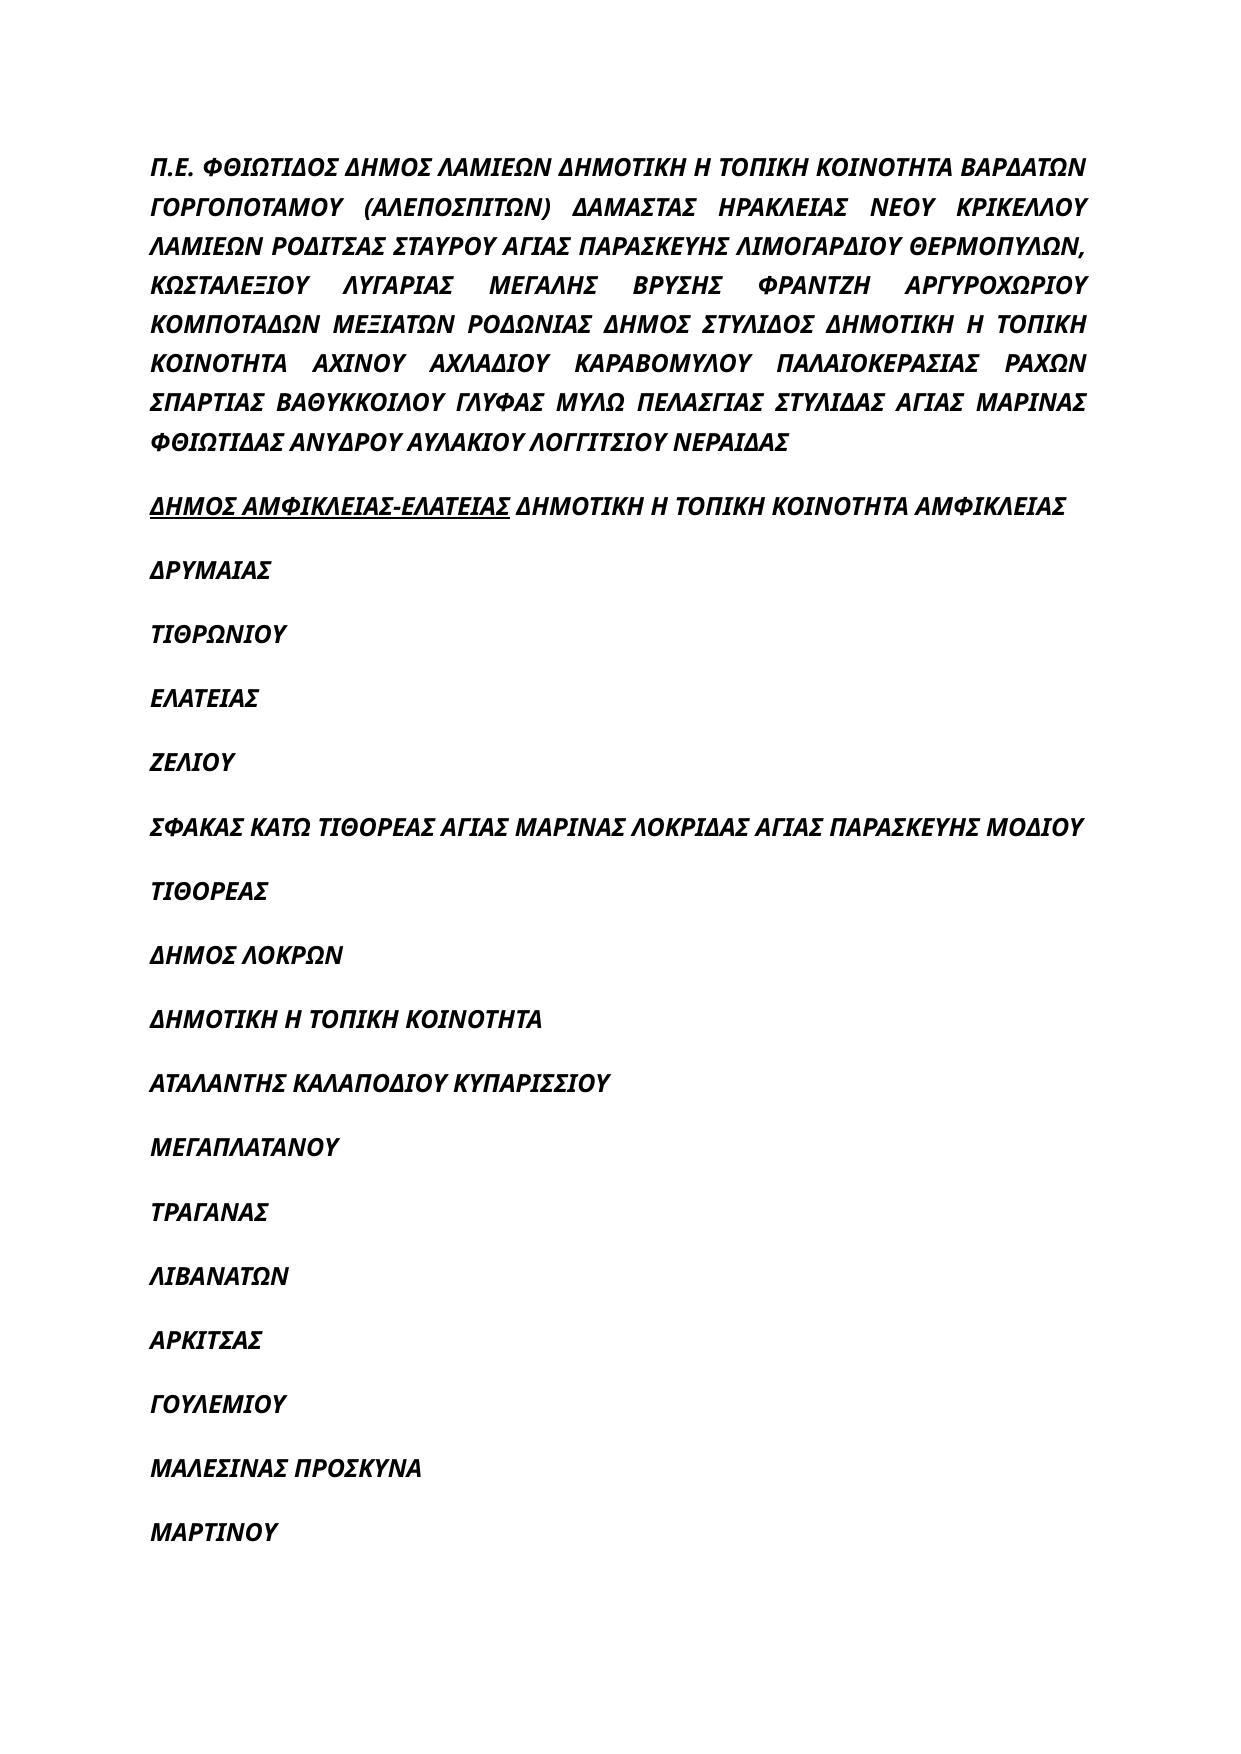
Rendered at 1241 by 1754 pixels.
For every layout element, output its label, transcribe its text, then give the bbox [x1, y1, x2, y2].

text ΤΡΑΓΑΝΑΣ [150, 1194, 1090, 1228]
text ΕΛΑΤΕΙΑΣ [150, 681, 1090, 715]
text ΤΙΘΟΡΕΑΣ [150, 873, 1090, 907]
text ΤΙΘΡΩΝΙΟΥ [150, 617, 1090, 651]
text ΜΑΡΤΙΝΟΥ [150, 1515, 1090, 1549]
text ΑΡΚΙΤΣΑΣ [150, 1322, 1090, 1357]
text ΣΦΑΚΑΣ ΚΑΤΩ ΤΙΘΟΡΕΑΣ ΑΓΙΑΣ ΜΑΡΙΝΑΣ ΛΟΚΡΙΔΑΣ ΑΓΙΑΣ ΠΑΡΑΣΚΕΥΗΣ ΜΟΔΙΟΥ [150, 809, 1090, 843]
text ΖΕΛΙΟΥ [150, 745, 1090, 779]
text ΛΙΒΑΝΑΤΩΝ [150, 1258, 1090, 1292]
text ΔΗΜΟΣ ΑΜΦΙΚΛΕΙΑΣ-ΕΛΑΤΕΙΑΣ ΔΗΜΟΤΙΚΗ Η ΤΟΠΙΚΗ ΚΟΙΝΟΤΗΤΑ ΑΜΦΙΚΛΕΙΑΣ [150, 488, 1090, 522]
text Π.Ε. ΦΘΙΩΤΙΔΟΣ ΔΗΜΟΣ ΛΑΜΙΕΩΝ ΔΗΜΟΤΙΚΗ Η ΤΟΠΙΚΗ ΚΟΙΝΟΤΗΤΑ ΒΑΡΔΑΤΩΝ ΓΟΡΓΟΠΟΤΑΜΟΥ (ΑΛΕΠΟΣΠΙΤΩΝ) ΔΑΜΑΣΤΑΣ ΗΡΑΚΛΕΙΑΣ ΝΕΟΥ ΚΡΙΚΕΛΛΟΥ ΛΑΜΙΕΩΝ ΡΟΔΙΤΣΑΣ ΣΤΑΥΡΟΥ ΑΓΙΑΣ ΠΑΡΑΣΚΕΥΗΣ ΛΙΜΟΓΑΡΔΙΟΥ ΘΕΡΜΟΠΥΛΩΝ, ΚΩΣΤΑΛΕΞΙΟΥ ΛΥΓΑΡΙΑΣ ΜΕΓΑΛΗΣ ΒΡΥΣΗΣ ΦΡΑΝΤΖΗ ΑΡΓΥΡΟΧΩΡΙΟΥ ΚΟΜΠΟΤΑΔΩΝ ΜΕΞΙΑΤΩΝ ΡΟΔΩΝΙΑΣ ΔΗΜΟΣ ΣΤΥΛΙΔΟΣ ΔΗΜΟΤΙΚΗ Η ΤΟΠΙΚΗ ΚΟΙΝΟΤΗΤΑ ΑΧΙΝΟΥ ΑΧΛΑΔΙΟΥ ΚΑΡΑΒΟΜΥΛΟΥ ΠΑΛΑΙΟΚΕΡΑΣΙΑΣ ΡΑΧΩΝ ΣΠΑΡΤΙΑΣ ΒΑΘΥΚΚΟΙΛΟΥ ΓΛΥΦΑΣ ΜΥΛΩ ΠΕΛΑΣΓΙΑΣ ΣΤΥΛΙΔΑΣ ΑΓΙΑΣ ΜΑΡΙΝΑΣ ΦΘΙΩΤΙΔΑΣ ΑΝΥΔΡΟΥ ΑΥΛΑΚΙΟΥ ΛΟΓΓΙΤΣΙΟΥ ΝΕΡΑΙΔΑΣ [150, 150, 1090, 458]
text ΔΡΥΜΑΙΑΣ [150, 552, 1090, 587]
text ΑΤΑΛΑΝΤΗΣ ΚΑΛΑΠΟΔΙΟΥ ΚΥΠΑΡΙΣΣΙΟΥ [150, 1066, 1090, 1100]
text ΓΟΥΛΕΜΙΟΥ [150, 1387, 1090, 1421]
text ΜΕΓΑΠΛΑΤΑΝΟΥ [150, 1130, 1090, 1164]
text ΜΑΛΕΣΙΝΑΣ ΠΡΟΣΚΥΝΑ [150, 1451, 1090, 1485]
text ΔΗΜΟΣ ΛΟΚΡΩΝ [150, 937, 1090, 972]
text ΔΗΜΟΤΙΚΗ Η ΤΟΠΙΚΗ ΚΟΙΝΟΤΗΤΑ [150, 1002, 1090, 1036]
